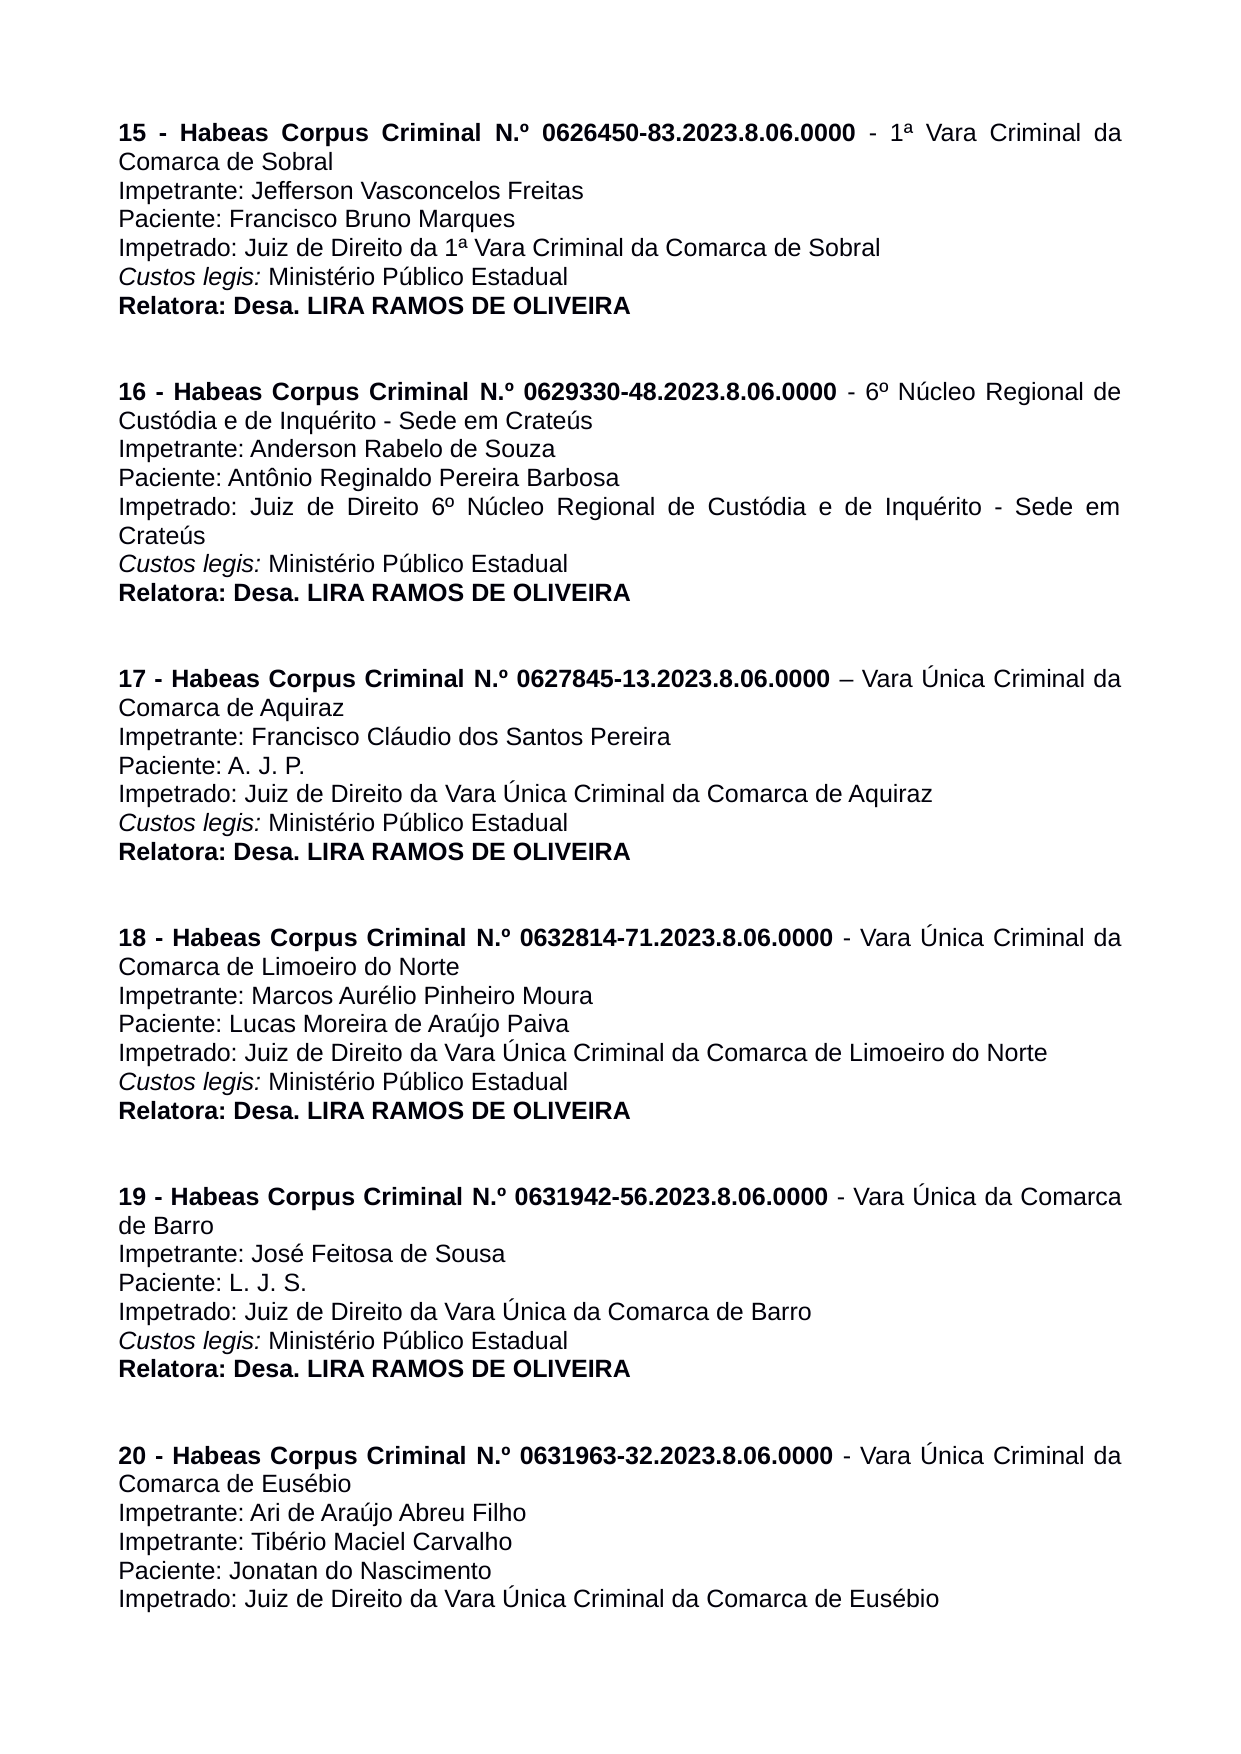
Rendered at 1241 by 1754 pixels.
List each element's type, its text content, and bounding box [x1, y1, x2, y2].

text 15 - Habeas Corpus Criminal N.º 0626450-83.2023.8.06.0000 - 1ª Vara Criminal da Comarca de Sobral [118, 118, 1122, 176]
text Impetrado: Juiz de Direito 6º Núcleo Regional de Custódia e de Inquérito - Sede em Crateús [118, 492, 1122, 549]
text Impetrante: Francisco Cláudio dos Santos Pereira [118, 722, 1122, 751]
text Impetrado: Juiz de Direito da Vara Única Criminal da Comarca de Aquiraz [118, 779, 1122, 808]
text Paciente: A. J. P. [118, 751, 1122, 779]
text Impetrante: Anderson Rabelo de Souza [118, 434, 1122, 463]
text Relatora: Desa. LIRA RAMOS DE OLIVEIRA [118, 1354, 1122, 1383]
text Impetrado: Juiz de Direito da Vara Única Criminal da Comarca de Limoeiro do Norte [118, 1038, 1122, 1067]
text Paciente: Jonatan do Nascimento [118, 1556, 1122, 1584]
text Impetrado: Juiz de Direito da 1ª Vara Criminal da Comarca de Sobral [118, 233, 1122, 262]
text Custos legis: Ministério Público Estadual [118, 1067, 1122, 1096]
text Relatora: Desa. LIRA RAMOS DE OLIVEIRA [118, 1096, 1122, 1124]
text 17 - Habeas Corpus Criminal N.º 0627845-13.2023.8.06.0000 – Vara Única Criminal da Comarca de Aquiraz [118, 664, 1122, 722]
text 20 - Habeas Corpus Criminal N.º 0631963-32.2023.8.06.0000 - Vara Única Criminal da Comarca de Eusébio [118, 1441, 1122, 1498]
text Impetrante: José Feitosa de Sousa [118, 1239, 1122, 1268]
text Paciente: Antônio Reginaldo Pereira Barbosa [118, 463, 1122, 492]
text Relatora: Desa. LIRA RAMOS DE OLIVEIRA [118, 578, 1122, 607]
text Custos legis: Ministério Público Estadual [118, 262, 1122, 291]
text Paciente: Lucas Moreira de Araújo Paiva [118, 1009, 1122, 1038]
text Impetrante: Marcos Aurélio Pinheiro Moura [118, 981, 1122, 1009]
text 18 - Habeas Corpus Criminal N.º 0632814-71.2023.8.06.0000 - Vara Única Criminal da Comarca de Limoeiro do Norte [118, 923, 1122, 981]
text Custos legis: Ministério Público Estadual [118, 808, 1122, 837]
text Impetrante: Ari de Araújo Abreu Filho [118, 1498, 1122, 1527]
text Paciente: L. J. S. [118, 1268, 1122, 1297]
text Impetrado: Juiz de Direito da Vara Única da Comarca de Barro [118, 1297, 1122, 1326]
text Custos legis: Ministério Público Estadual [118, 549, 1122, 578]
text 19 - Habeas Corpus Criminal N.º 0631942-56.2023.8.06.0000 - Vara Única da Comarca de Barro [118, 1182, 1122, 1239]
text 16 - Habeas Corpus Criminal N.º 0629330-48.2023.8.06.0000 - 6º Núcleo Regional de Custódia e de Inquérito - Sede em Crateús [118, 377, 1122, 434]
text Impetrante: Tibério Maciel Carvalho [118, 1527, 1122, 1556]
text Custos legis: Ministério Público Estadual [118, 1326, 1122, 1354]
text Relatora: Desa. LIRA RAMOS DE OLIVEIRA [118, 291, 1122, 319]
text Impetrado: Juiz de Direito da Vara Única Criminal da Comarca de Eusébio [118, 1584, 1122, 1613]
text Relatora: Desa. LIRA RAMOS DE OLIVEIRA [118, 837, 1122, 866]
text Paciente: Francisco Bruno Marques [118, 204, 1122, 233]
text Impetrante: Jefferson Vasconcelos Freitas [118, 176, 1122, 204]
